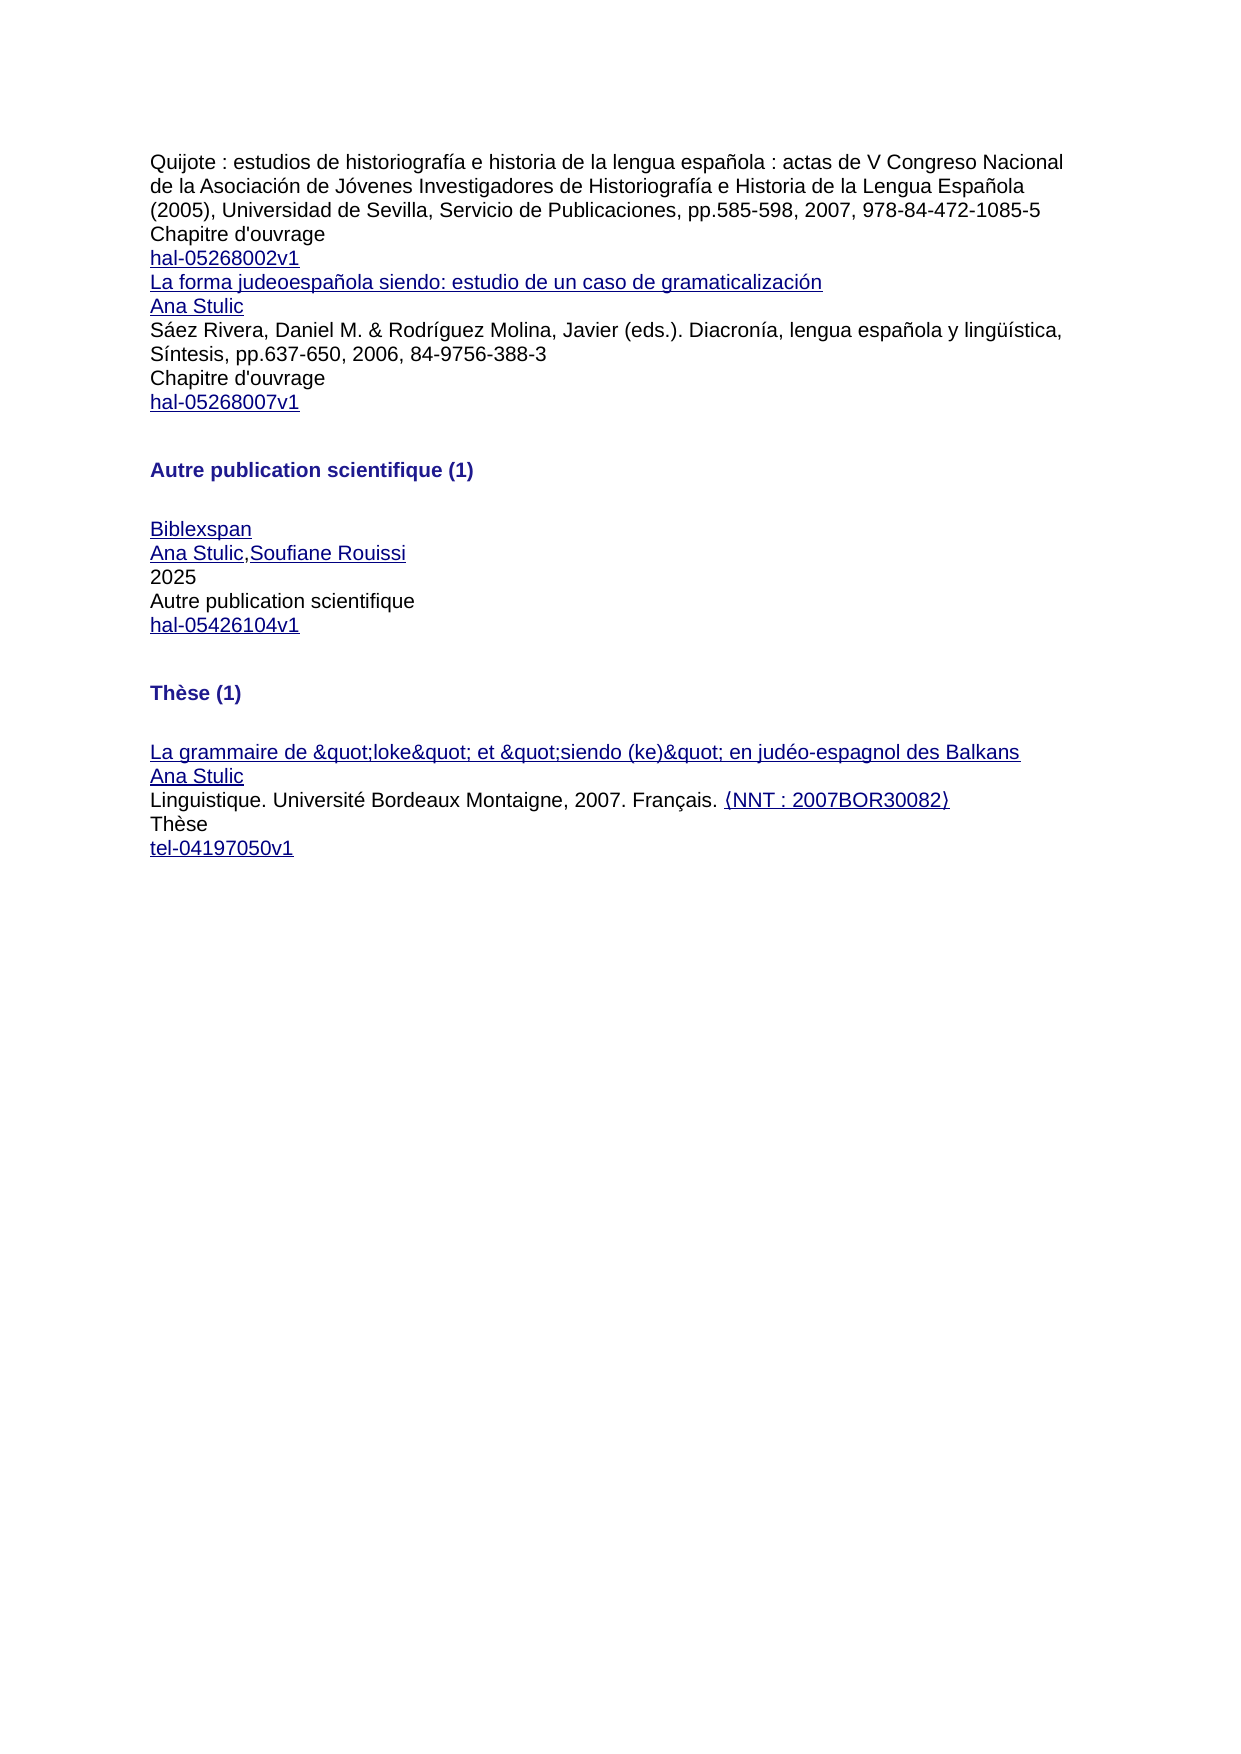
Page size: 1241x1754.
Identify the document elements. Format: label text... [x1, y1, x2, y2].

table_header La grammaire de &quot;loke&quot; et &quot;siendo (ke)&quot; en judéo-espagnol des Balkans Ana Stulic Linguistique. Université Bordeaux Montaigne, 2007. Français. ⟨NNT : 2007BOR30082⟩ Thèse tel-04197050v1 [150, 740, 1090, 859]
subtitle Autre publication scientifique (1) [150, 458, 1090, 482]
table_cell La forma judeoespañola siendo: estudio de un caso de gramaticalización Ana Stulic Sáez Rivera, Daniel M. & Rodríguez Molina, Javier (eds.). Diacronía, lengua española y lingüística, Síntesis, pp.637-650, 2006, 84-9756-388-3 Chapitre d'ouvrage hal-05268007v1 [150, 270, 1090, 413]
table_header Biblexspan Ana Stulic,Soufiane Rouissi 2025 Autre publication scientifique hal-05426104v1 [150, 517, 1090, 636]
table_cell El desarrollo del pronombre interrogativo loke en judeoespañol Ana Stulic Fernández Alcaide, Marta & López Serena, Araceli (éds.). Cuatrocientos años de la lengua del Quijote : estudios de historiografía e historia de la lengua española : actas de V Congreso Nacional de la Asociación de Jóvenes Investigadores de Historiografía e Historia de la Lengua Española (2005), Universidad de Sevilla, Servicio de Publicaciones, pp.585-598, 2007, 978-84-472-1085-5 Chapitre d'ouvrage hal-05268002v1 [150, 150, 1090, 270]
subtitle Thèse (1) [150, 681, 1090, 705]
